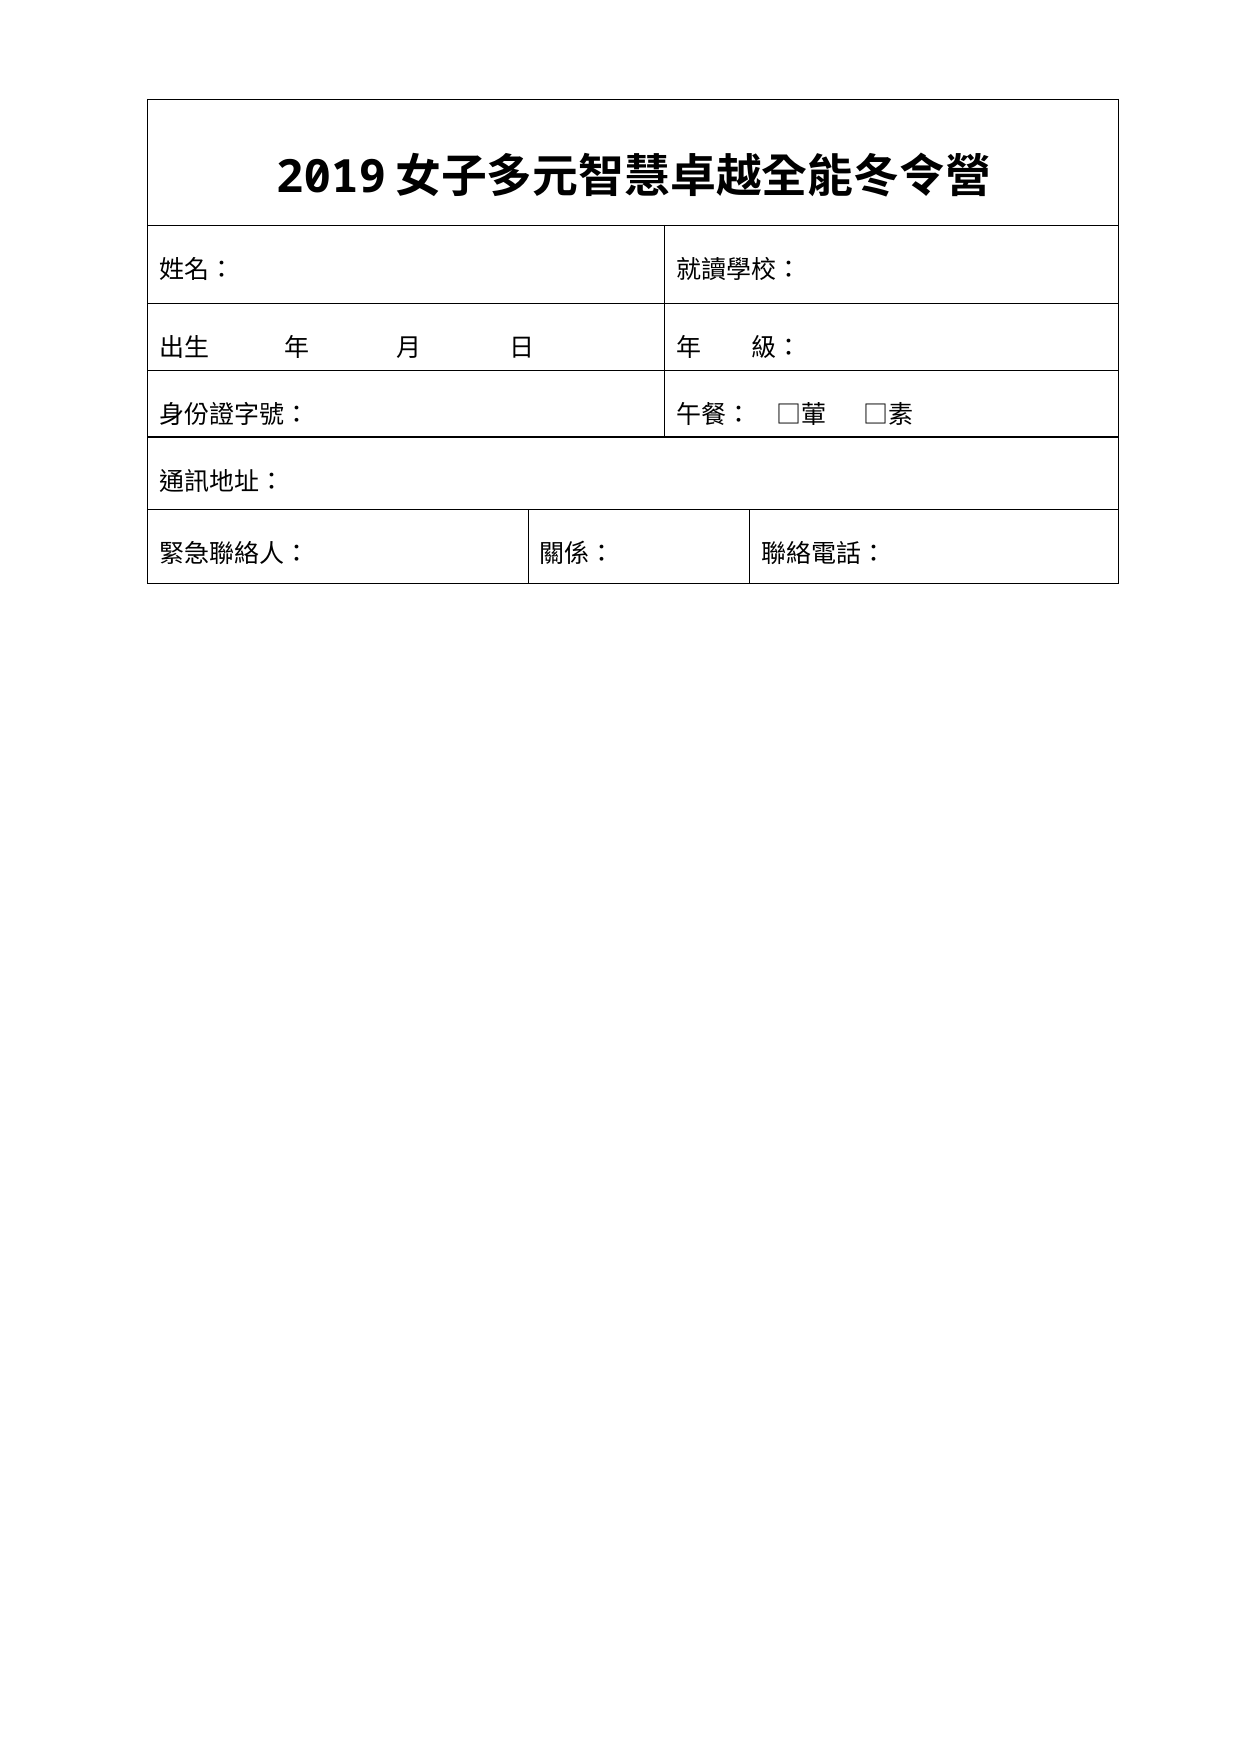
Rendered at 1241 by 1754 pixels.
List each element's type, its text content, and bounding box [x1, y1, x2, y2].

table_cell 就讀學校： [665, 226, 1118, 303]
table_cell 緊急聯絡人： [148, 510, 528, 583]
table_cell 關係： [529, 510, 749, 583]
table_cell 通訊地址： [148, 438, 1118, 509]
table_cell 出生 年 月 日 [148, 304, 664, 370]
table_cell 聯絡電話： [750, 510, 1118, 583]
table_header 2019女子多元智慧卓越全能冬令營 [148, 100, 1118, 225]
table_cell 年 級： [665, 304, 1118, 370]
table_cell 身份證字號： [148, 371, 664, 436]
table_cell 午餐： □葷 □素 [665, 371, 1118, 436]
table_cell 姓名： [148, 226, 664, 303]
